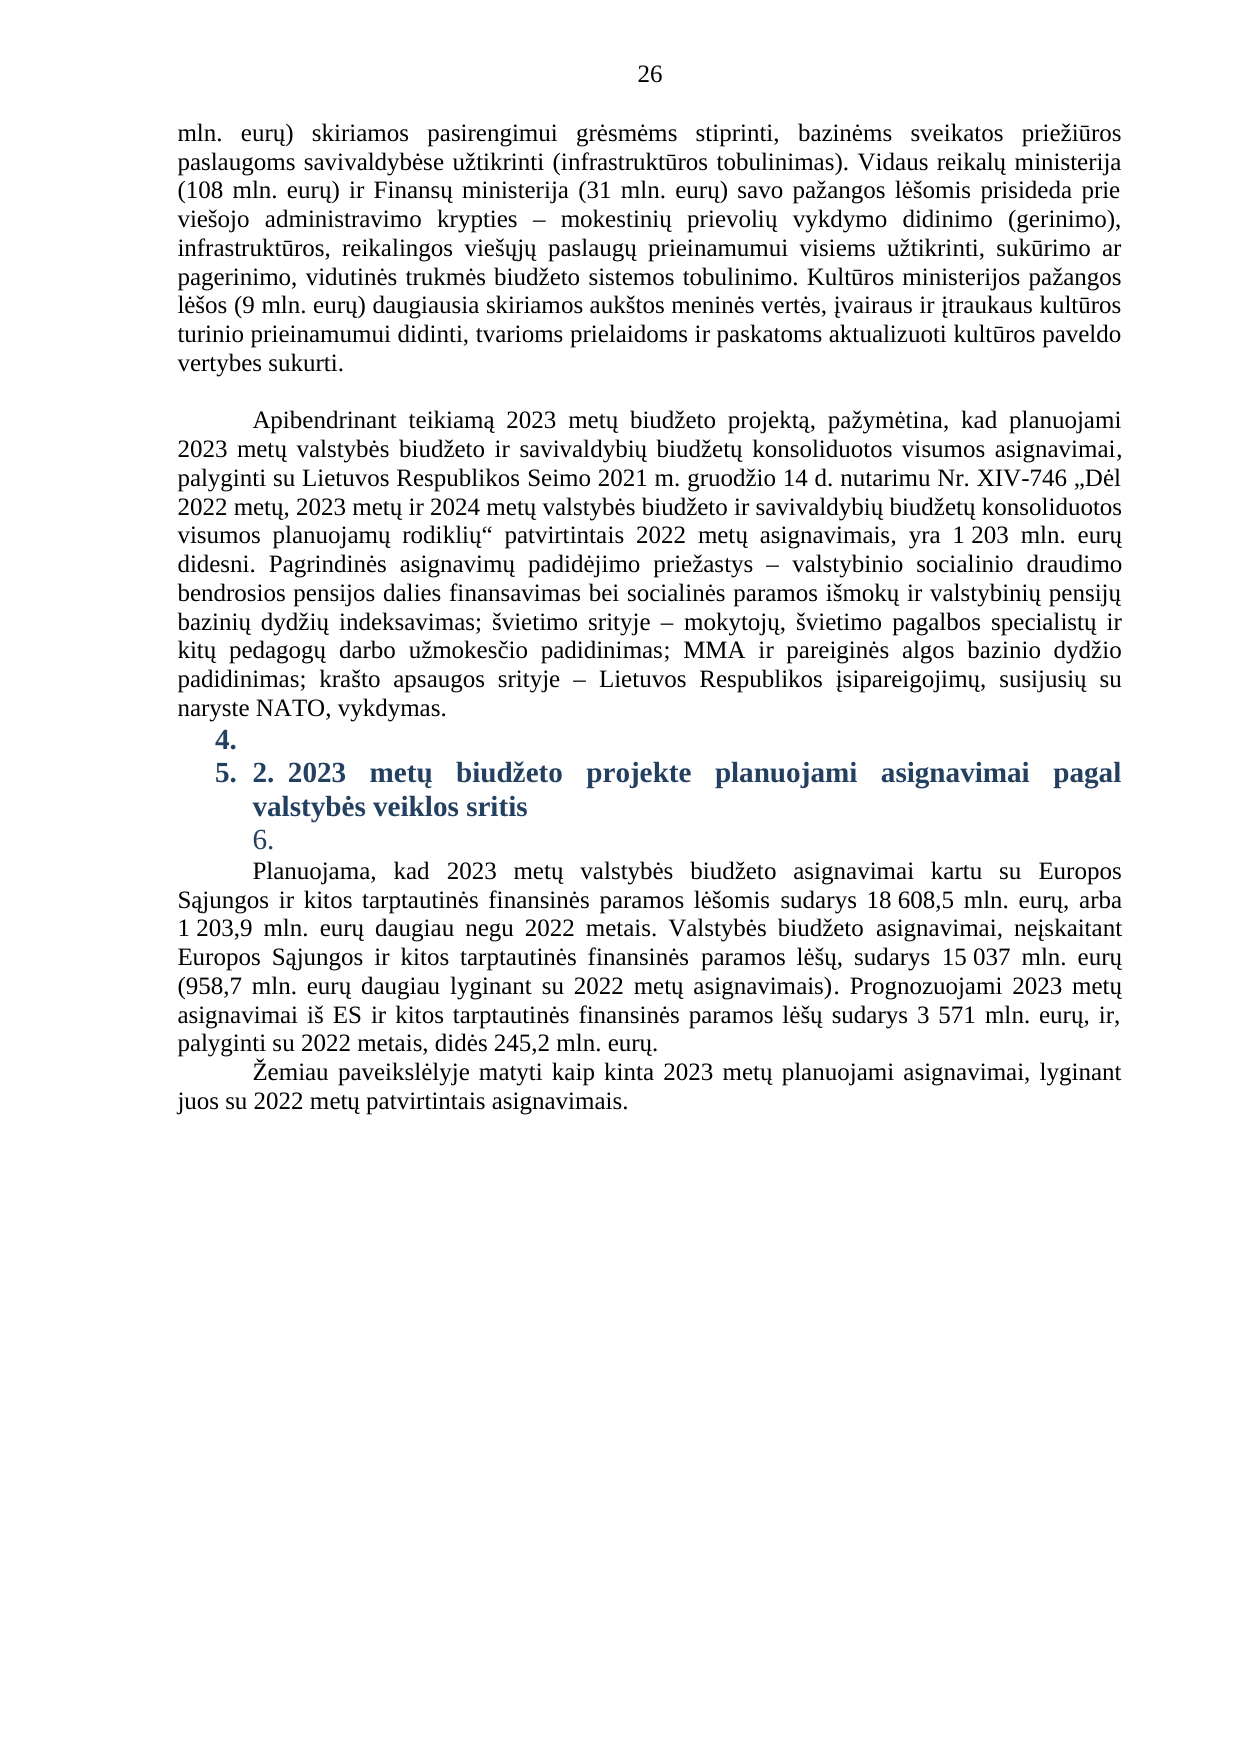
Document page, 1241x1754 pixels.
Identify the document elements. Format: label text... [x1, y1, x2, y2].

text Planuojama, kad 2023 metų valstybės biudžeto asignavimai kartu su Europos Sąjungos ir kitos tarptautinės finansinės paramos lėšomis sudarys 18 608,5 mln. eurų, arba 1 203,9 mln. eurų daugiau negu 2022 metais. Valstybės biudžeto asignavimai, neįskaitant Europos Sąjungos ir kitos tarptautinės finansinės paramos lėšų, sudarys 15 037 mln. eurų (958,7 mln. eurų daugiau lyginant su 2022 metų asignavimais). Prognozuojami 2023 metų asignavimai iš ES ir kitos tarptautinės finansinės paramos lėšų sudarys 3 571 mln. eurų, ir, palyginti su 2022 metais, didės 245,2 mln. eurų. [177, 856, 1122, 1057]
text mln. eurų) skiriamos pasirengimui grėsmėms stiprinti, bazinėms sveikatos priežiūros paslaugoms savivaldybėse užtikrinti (infrastruktūros tobulinimas). Vidaus reikalų ministerija (108 mln. eurų) ir Finansų ministerija (31 mln. eurų) savo pažangos lėšomis prisideda prie viešojo administravimo krypties – mokestinių prievolių vykdymo didinimo (gerinimo), infrastruktūros, reikalingos viešųjų paslaugų prieinamumui visiems užtikrinti, sukūrimo ar pagerinimo, vidutinės trukmės biudžeto sistemos tobulinimo. Kultūros ministerijos pažangos lėšos (9 mln. eurų) daugiausia skiriamos aukštos meninės vertės, įvairaus ir įtraukaus kultūros turinio prieinamumui didinti, tvarioms prielaidoms ir paskatoms aktualizuoti kultūros paveldo vertybes sukurti. [177, 118, 1122, 377]
text Žemiau paveikslėlyje matyti kaip kinta 2023 metų planuojami asignavimai, lyginant juos su 2022 metų patvirtintais asignavimais. [177, 1057, 1122, 1115]
subtitle 2. 2023 metų biudžeto projekte planuojami asignavimai pagal valstybės veiklos sritis [215, 755, 1122, 822]
text Apibendrinant teikiamą 2023 metų biudžeto projektą, pažymėtina, kad planuojami 2023 metų valstybės biudžeto ir savivaldybių biudžetų konsoliduotos visumos asignavimai, palyginti su Lietuvos Respublikos Seimo 2021 m. gruodžio 14 d. nutarimu Nr. XIV-746 „Dėl 2022 metų, 2023 metų ir 2024 metų valstybės biudžeto ir savivaldybių biudžetų konsoliduotos visumos planuojamų rodiklių“ patvirtintais 2022 metų asignavimais, yra 1 203 mln. eurų didesni. Pagrindinės asignavimų padidėjimo priežastys – valstybinio socialinio draudimo bendrosios pensijos dalies finansavimas bei socialinės paramos išmokų ir valstybinių pensijų bazinių dydžių indeksavimas; švietimo srityje – mokytojų, švietimo pagalbos specialistų ir kitų pedagogų darbo užmokesčio padidinimas; MMA ir pareiginės algos bazinio dydžio padidinimas; krašto apsaugos srityje – Lietuvos Respublikos įsipareigojimų, susijusių su naryste NATO, vykdymas. [177, 406, 1122, 722]
